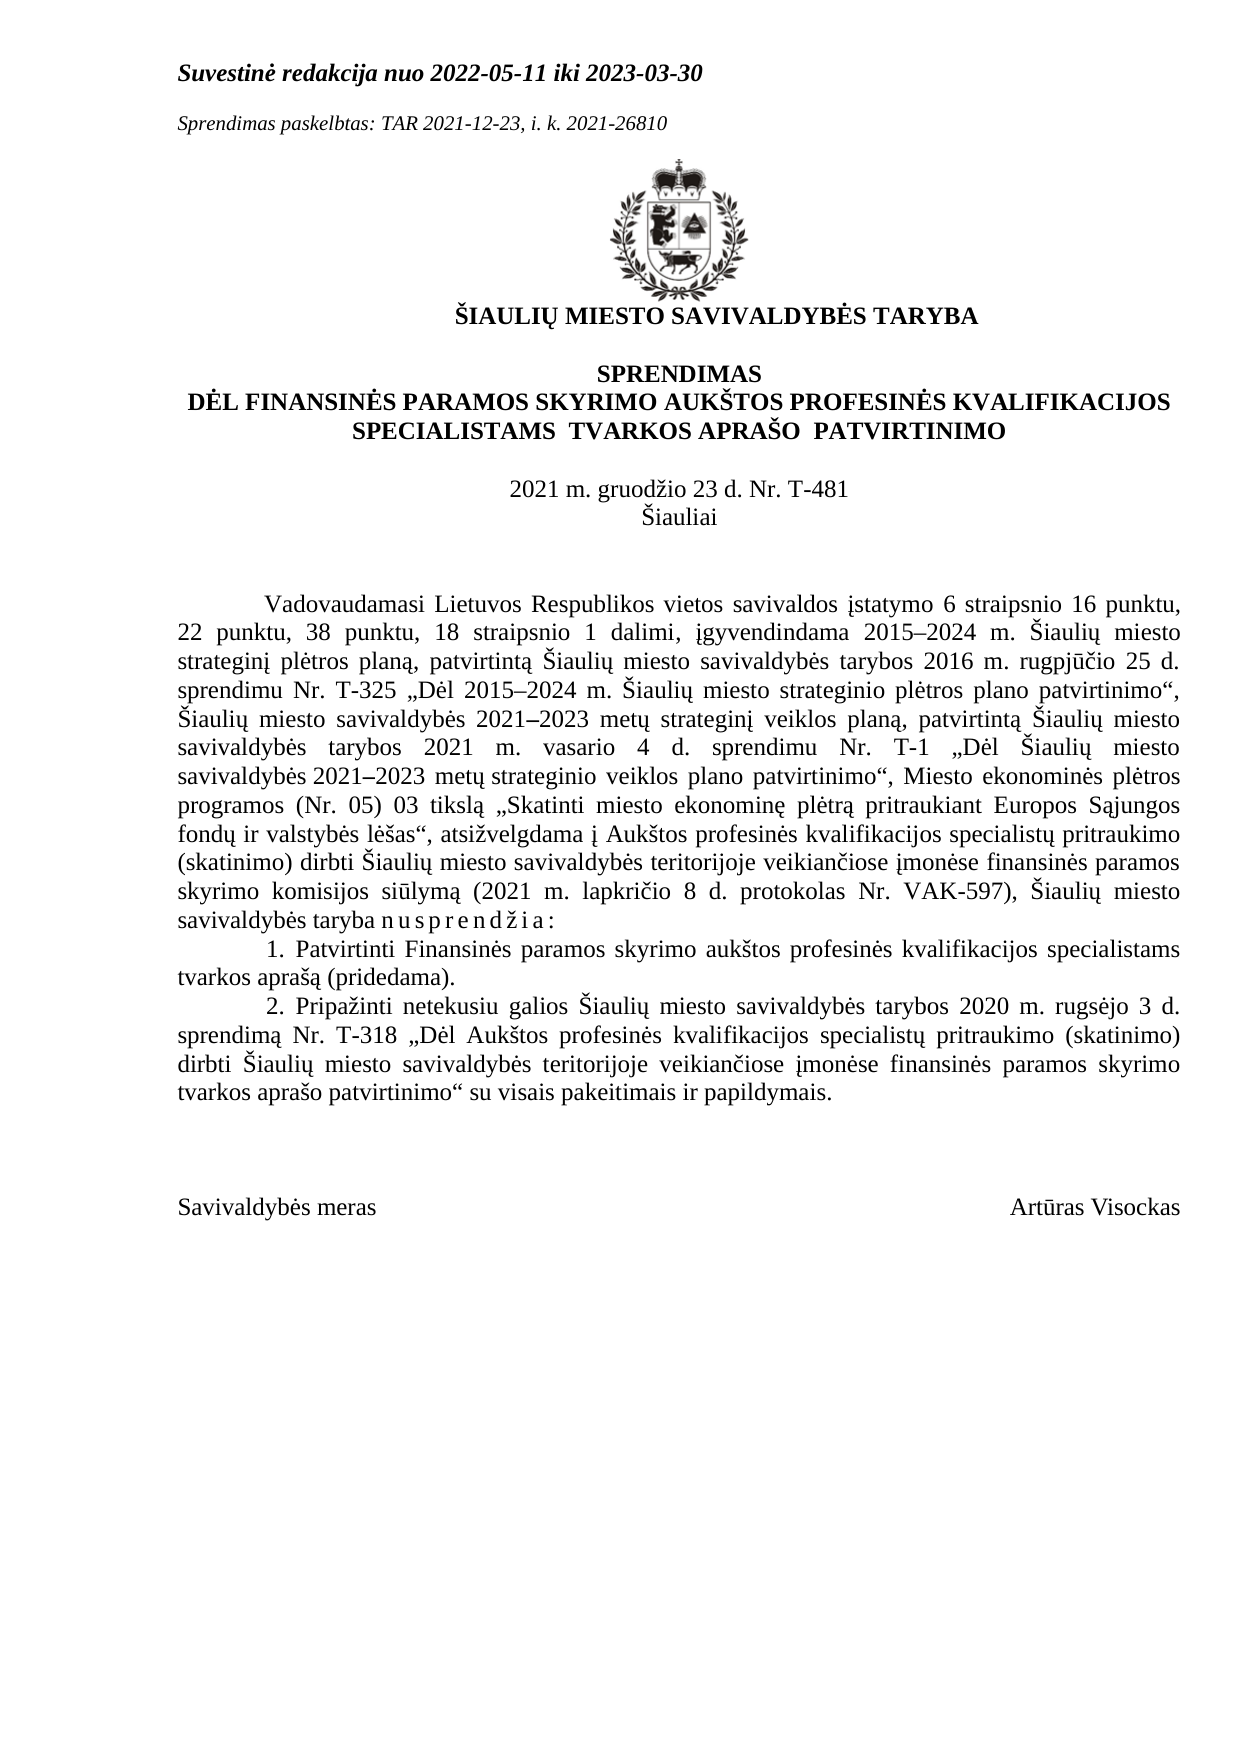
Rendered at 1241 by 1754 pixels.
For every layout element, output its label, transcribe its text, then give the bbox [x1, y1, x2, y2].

text 2021 m. gruodžio 23 d. Nr. T-481 [177, 474, 1181, 502]
text Savivaldybės meras Artūras Visockas [177, 1192, 1181, 1221]
text Šiauliai [177, 502, 1181, 531]
text Suvestinė redakcija nuo 2022-05-11 iki 2023-03-30 [177, 58, 1181, 87]
subtitle ŠIAULIŲ MIESTO SAVIVALDYBĖS TARYBA [177, 301, 1181, 330]
text DĖL FINANSINĖS PARAMOS SKYRIMO AUKŠTOS PROFESINĖS KVALIFIKACIJOS SPECIALISTAMS TVARKOS APRAŠO PATVIRTINIMO [177, 387, 1181, 445]
text Sprendimas paskelbtas: TAR 2021-12-23, i. k. 2021-26810 [177, 111, 1181, 135]
text 2. Pripažinti netekusiu galios Šiaulių miesto savivaldybės tarybos 2020 m. rugsėjo 3 d. sprendimą Nr. T-318 „Dėl Aukštos profesinės kvalifikacijos specialistų pritraukimo (skatinimo) dirbti Šiaulių miesto savivaldybės teritorijoje veikiančiose įmonėse finansinės paramos skyrimo tvarkos aprašo patvirtinimo“ su visais pakeitimais ir papildymais. [177, 991, 1181, 1106]
text Vadovaudamasi Lietuvos Respublikos vietos savivaldos įstatymo 6 straipsnio 16 punktu, 22 punktu, 38 punktu, 18 straipsnio 1 dalimi, įgyvendindama 2015–2024 m. Šiaulių miesto strateginį plėtros planą, patvirtintą Šiaulių miesto savivaldybės tarybos 2016 m. rugpjūčio 25 d. sprendimu Nr. T-325 „Dėl 2015–2024 m. Šiaulių miesto strateginio plėtros plano patvirtinimo“, Šiaulių miesto savivaldybės 2021–2023 metų strateginį veiklos planą, patvirtintą Šiaulių miesto savivaldybės tarybos 2021 m. vasario 4 d. sprendimu Nr. T-1 „Dėl Šiaulių miesto savivaldybės 2021–2023 metų strateginio veiklos plano patvirtinimo“, Miesto ekonominės plėtros programos (Nr. 05) 03 tikslą „Skatinti miesto ekonominę plėtrą pritraukiant Europos Sąjungos fondų ir valstybės lėšas“, atsižvelgdama į Aukštos profesinės kvalifikacijos specialistų pritraukimo (skatinimo) dirbti Šiaulių miesto savivaldybės teritorijoje veikiančiose įmonėse finansinės paramos skyrimo komisijos siūlymą (2021 m. lapkričio 8 d. protokolas Nr. VAK-597), Šiaulių miesto savivaldybės taryba nusprendžia: [177, 589, 1181, 934]
text 1. Patvirtinti Finansinės paramos skyrimo aukštos profesinės kvalifikacijos specialistams tvarkos aprašą (pridedama). [177, 934, 1181, 991]
text SPRENDIMAS [177, 359, 1181, 387]
